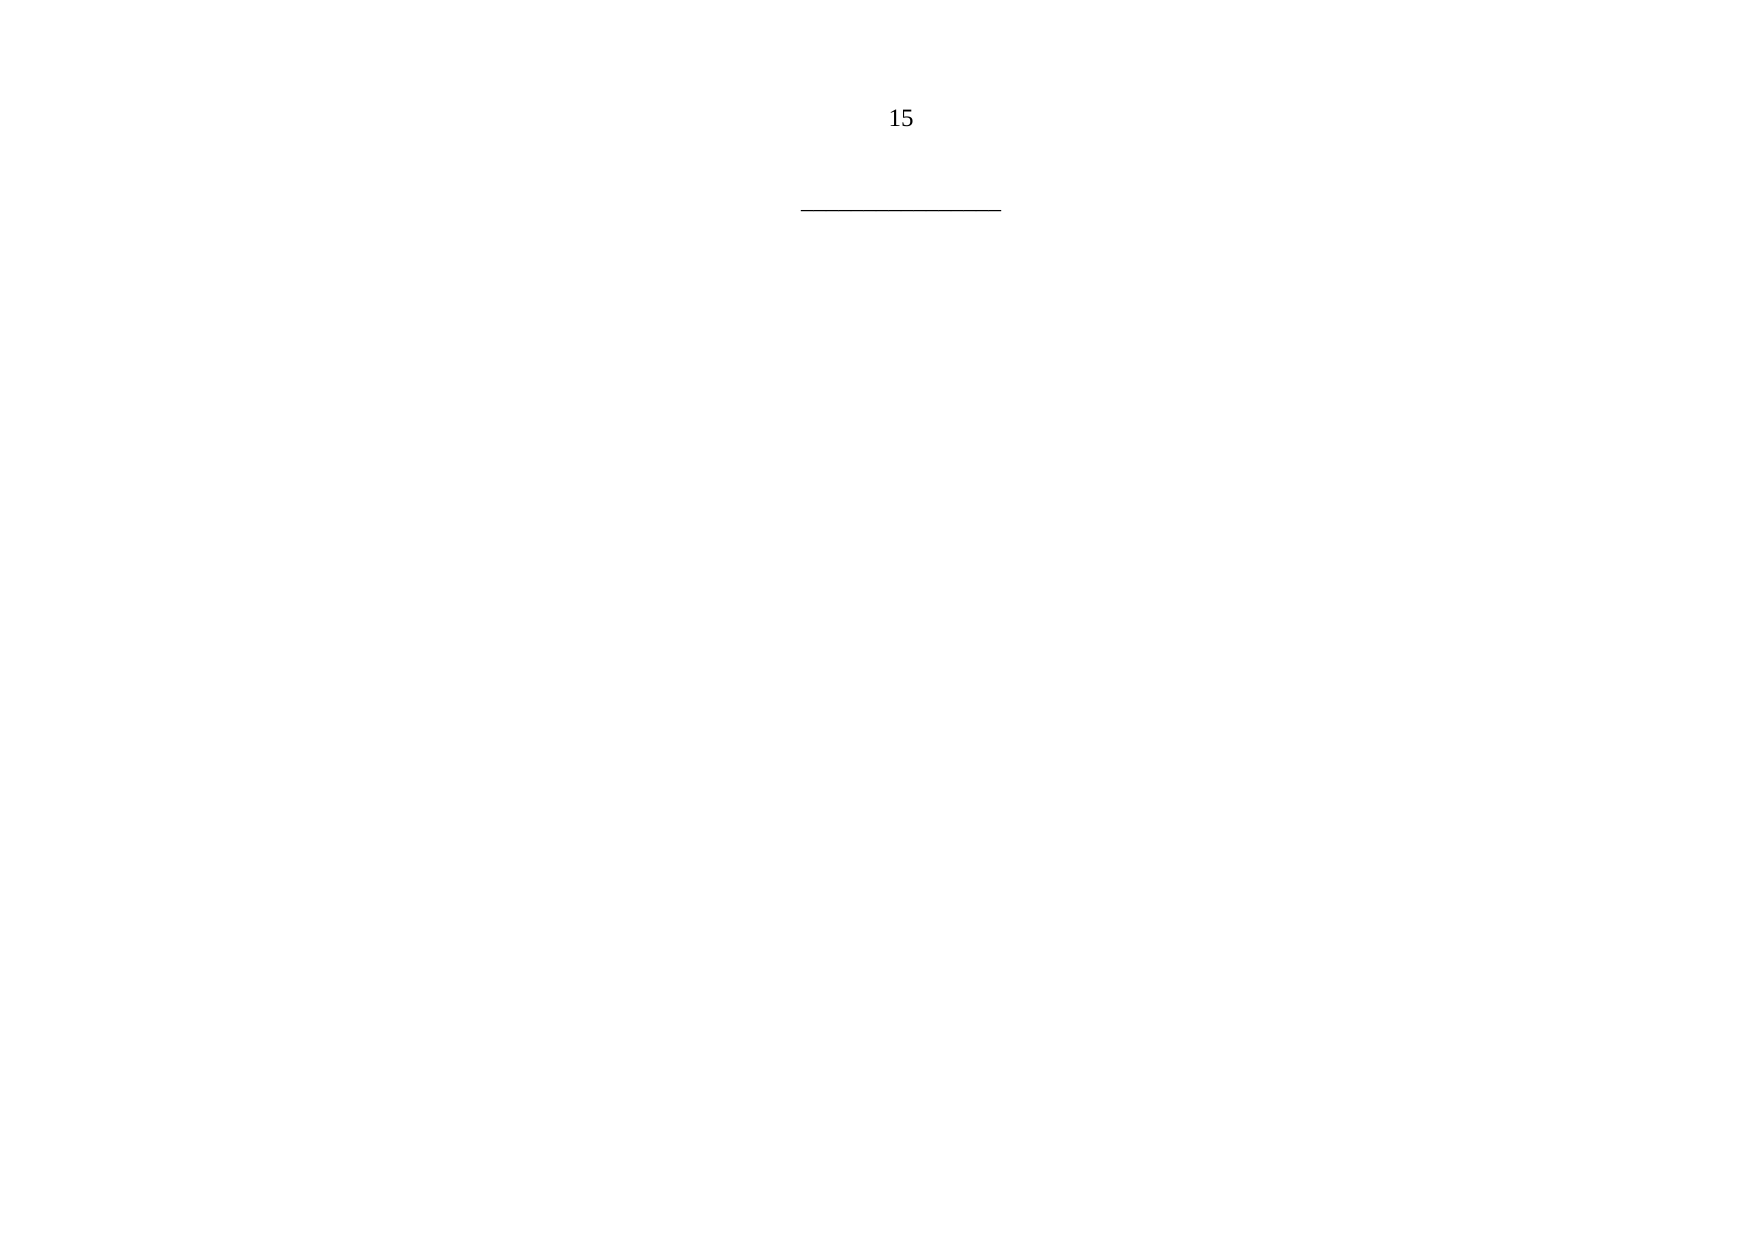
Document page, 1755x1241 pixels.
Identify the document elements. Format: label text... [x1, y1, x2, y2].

text ________________ [118, 185, 1683, 214]
